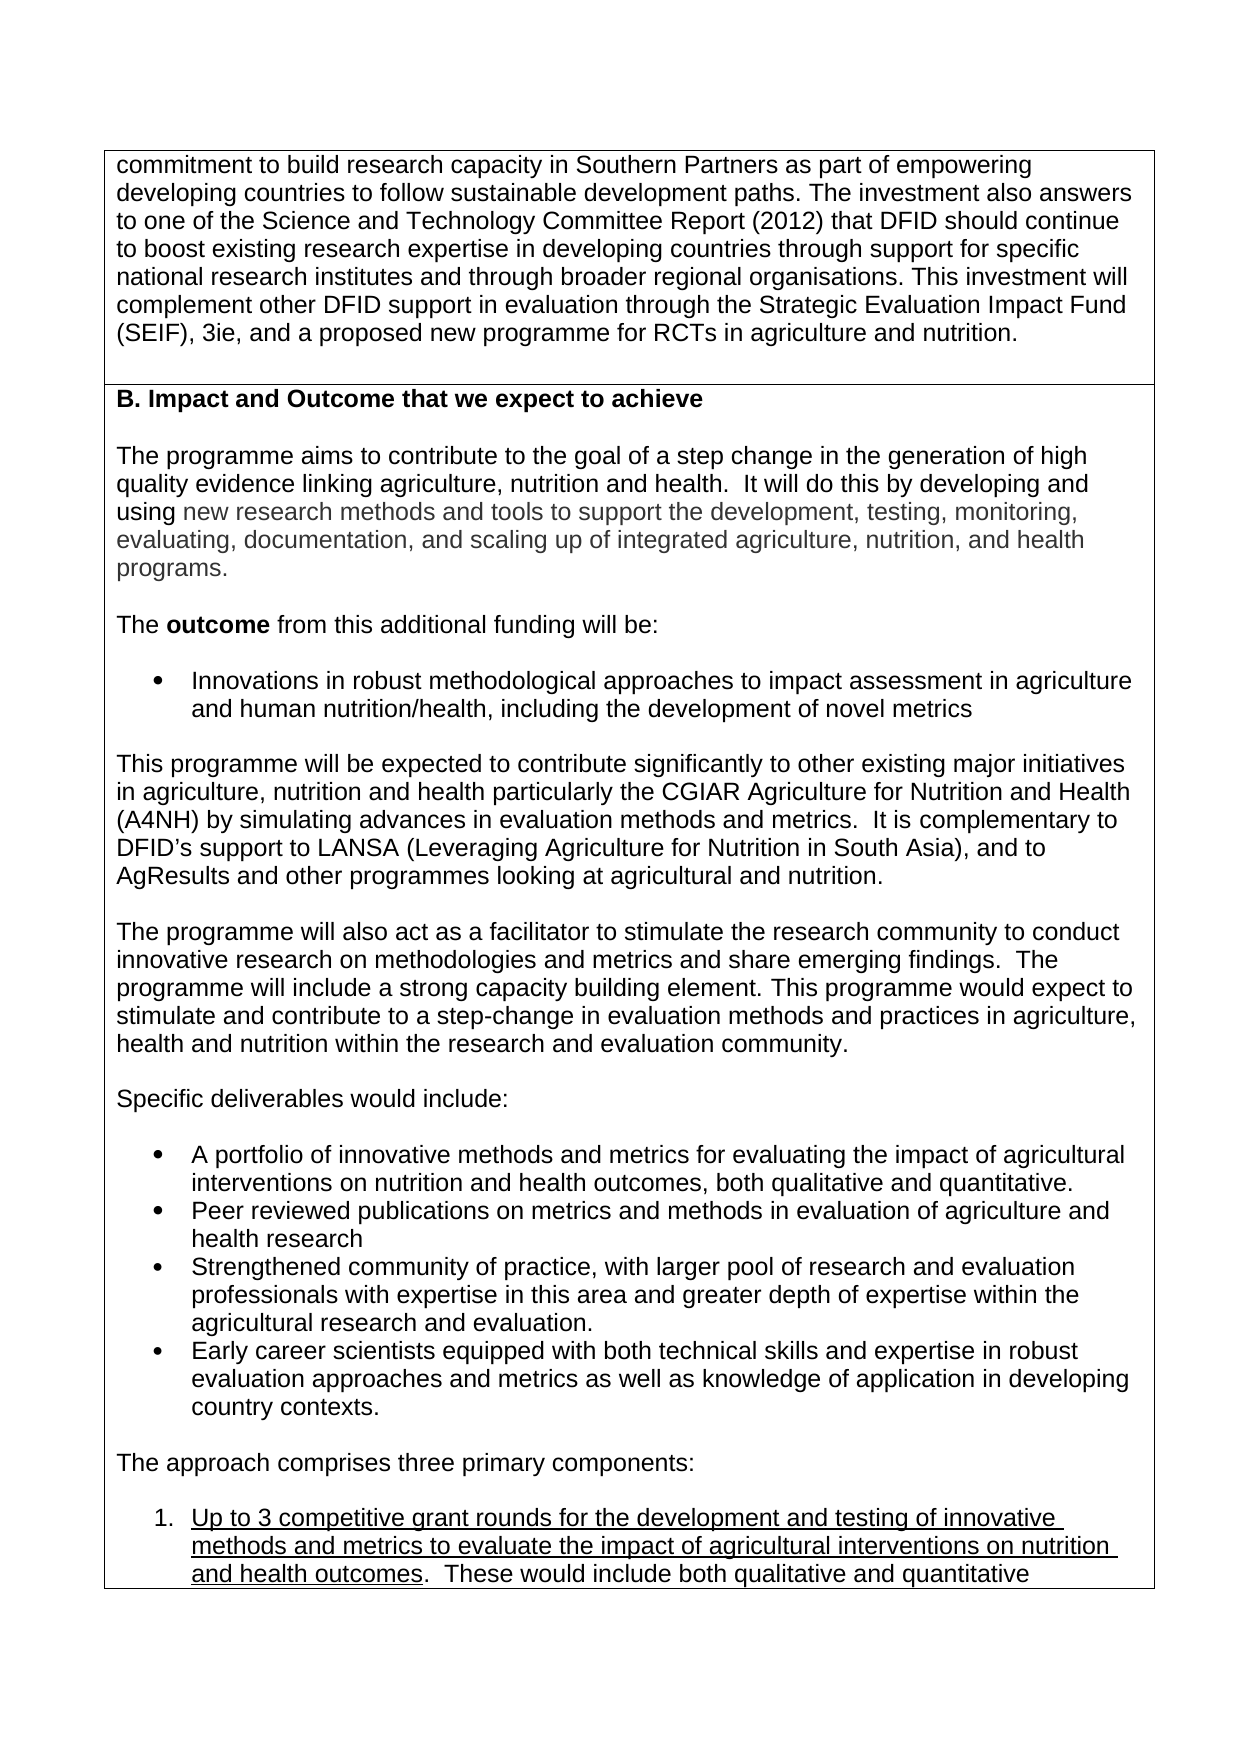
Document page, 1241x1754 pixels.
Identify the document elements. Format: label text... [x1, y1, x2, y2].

table_cell B. Impact and Outcome that we expect to achieve The programme aims to contribute to the goal of a step change in the generation of high quality evidence linking agriculture, nutrition and health. It will do this by developing and using new research methods and tools to support the development, testing, monitoring, evaluating, documentation, and scaling up of integrated agriculture, nutrition, and health programs. The outcome from this additional funding will be: Innovations in robust methodological approaches to impact assessment in agriculture and human nutrition/health, including the development of novel metrics This programme will be expected to contribute significantly to other existing major initiatives in agriculture, nutrition and health particularly the CGIAR Agriculture for Nutrition and Health (A4NH) by simulating advances in evaluation methods and metrics. It is complementary to DFID’s support to LANSA (Leveraging Agriculture for Nutrition in South Asia), and to AgResults and other programmes looking at agricultural and nutrition. The programme will also act as a facilitator to stimulate the research community to conduct innovative research on methodologies and metrics and share emerging findings. The programme will include a strong capacity building element. This programme would expect to stimulate and contribute to a step-change in evaluation methods and practices in agriculture, health and nutrition within the research and evaluation community. Specific deliverables would include: A portfolio of innovative methods and metrics for evaluating the impact of agricultural interventions on nutrition and health outcomes, both qualitative and quantitative. Peer reviewed publications on metrics and methods in evaluation of agriculture and health research Strengthened community of practice, with larger pool of research and evaluation professionals with expertise in this area and greater depth of expertise within the agricultural research and evaluation. Early career scientists equipped with both technical skills and expertise in robust evaluation approaches and metrics as well as knowledge of application in developing country contexts. The approach comprises three primary components: Up to 3 competitive grant rounds for the development and testing of innovative methods and metrics to evaluate the impact of agricultural interventions on nutrition and health outcomes. These would include both qualitative and quantitative [105, 385, 1154, 1588]
